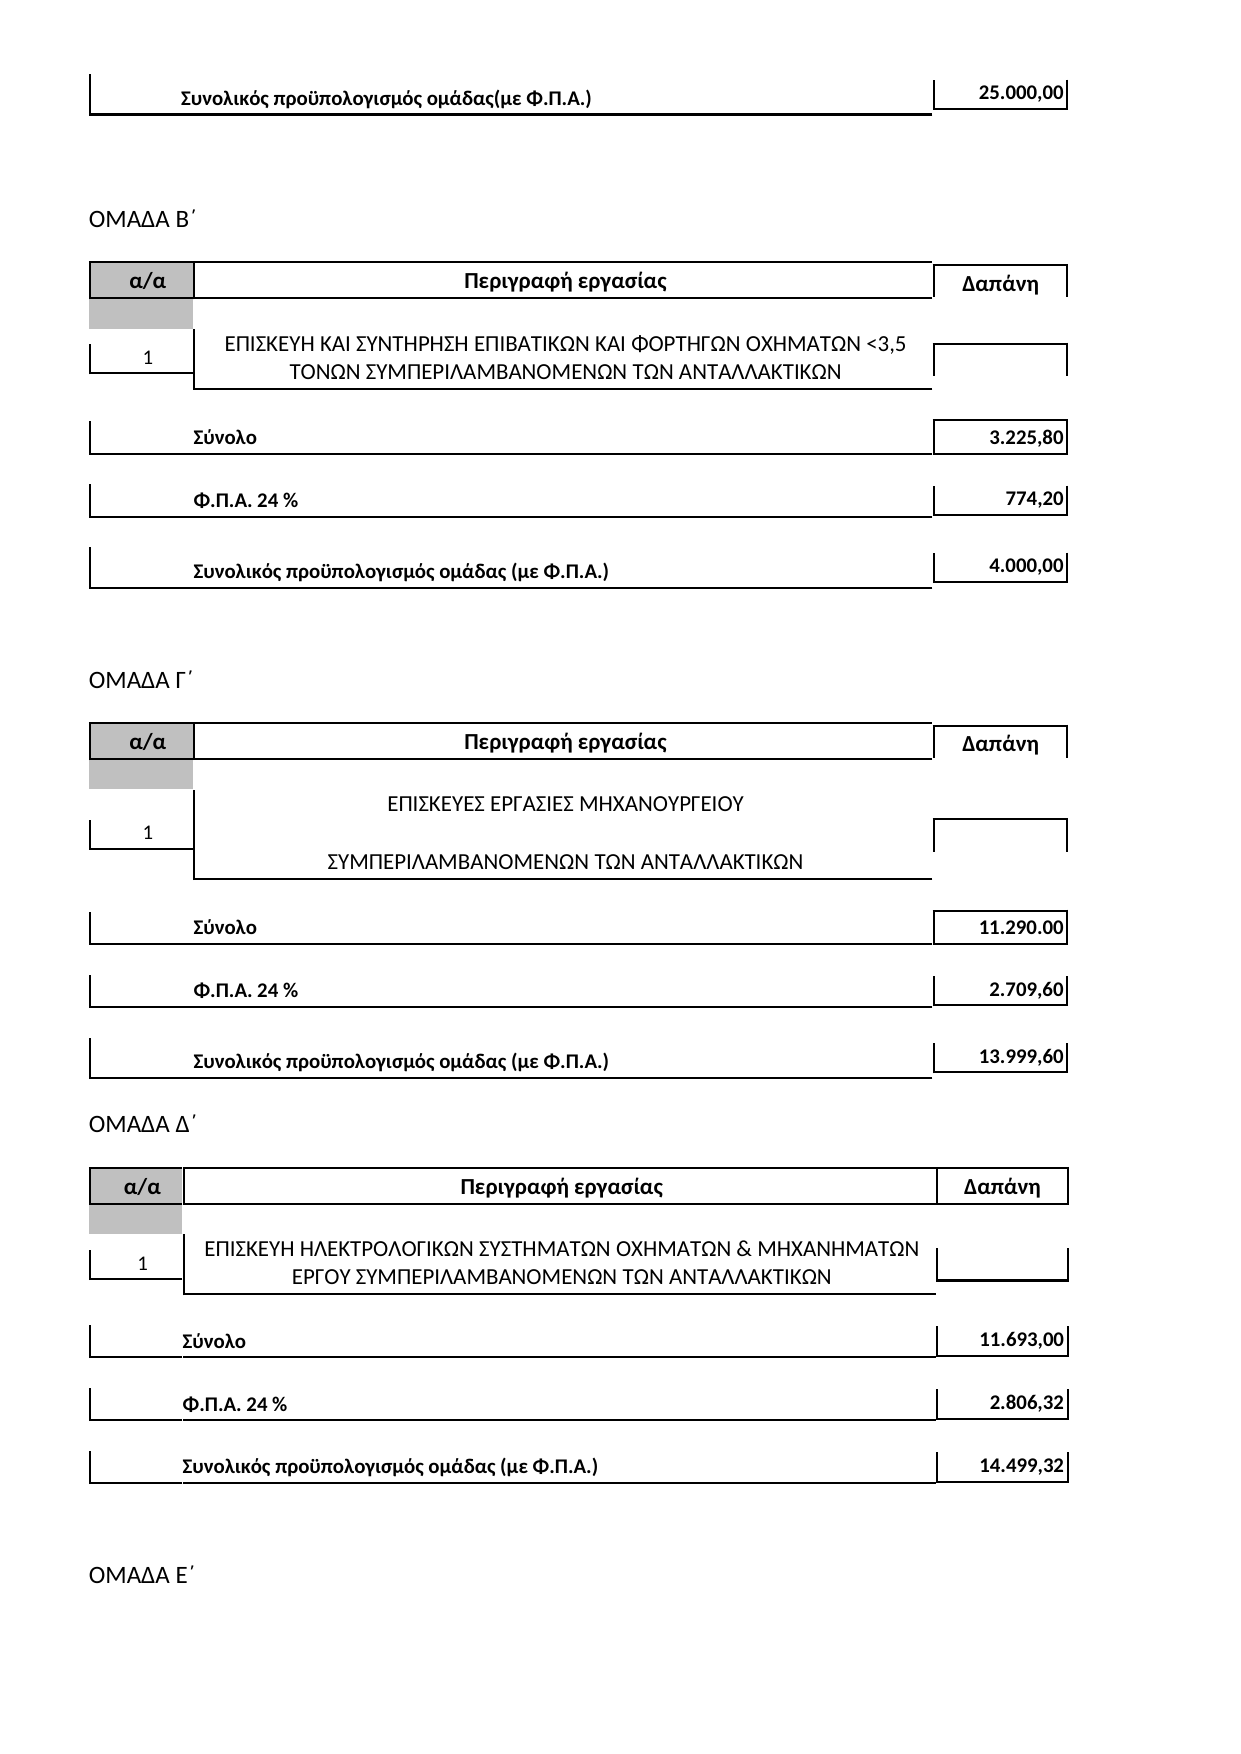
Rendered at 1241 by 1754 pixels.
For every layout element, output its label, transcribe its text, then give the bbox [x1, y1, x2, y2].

table_cell 3.225,80 [935, 421, 1066, 453]
table_cell [89, 455, 156, 484]
table_header [89, 299, 193, 329]
table_cell [618, 419, 737, 453]
table_cell [156, 419, 193, 453]
table_cell [183, 1421, 458, 1451]
table_header α/α [91, 724, 193, 758]
table_cell [148, 1325, 182, 1356]
table_cell [156, 547, 193, 587]
table_cell [506, 945, 618, 974]
table_cell [89, 1008, 156, 1037]
text ΟΜΑΔΑ Ε΄ [89, 1559, 1152, 1590]
table_cell [456, 145, 554, 203]
table_cell [193, 589, 737, 618]
table_cell 11.693,00 [936, 1325, 1069, 1355]
table_cell [618, 975, 737, 1006]
table_cell Φ.Π.Α. 24 % [183, 1388, 458, 1419]
table_cell [936, 1234, 1069, 1279]
table_header [193, 299, 932, 329]
table_cell [148, 1484, 182, 1514]
table_cell [659, 116, 932, 145]
table_cell [156, 589, 193, 618]
table_cell [91, 975, 156, 1006]
table_cell [557, 1358, 662, 1388]
table_header [936, 1205, 1069, 1234]
table_header α/α [91, 1169, 182, 1203]
table_cell [156, 455, 193, 484]
table_header [89, 760, 193, 789]
table_cell [933, 1006, 1068, 1037]
table_cell [89, 1079, 156, 1109]
table_cell [148, 1388, 182, 1419]
table_header [193, 760, 932, 789]
table_cell [933, 790, 1068, 818]
table_cell [506, 484, 618, 516]
table_cell [89, 1280, 182, 1325]
table_cell [659, 74, 932, 113]
table_cell [737, 910, 932, 943]
table_cell [737, 419, 932, 453]
table_cell [148, 1358, 182, 1388]
table_cell [156, 518, 193, 547]
table_cell [737, 547, 932, 587]
table_cell [181, 116, 659, 145]
table_cell [458, 1358, 557, 1388]
table_cell ΕΠΙΣΚΕΥΕΣ ΕΡΓΑΣΙΕΣ ΜΗΧΑΝΟΥΡΓΕΙΟΥ ΣΥΜΠΕΡΙΛΑΜΒΑΝΟΜΕΝΩΝ ΤΩΝ ΑΝΤΑΛΛΑΚΤΙΚΩΝ [195, 790, 932, 878]
table_cell [618, 945, 737, 974]
table_cell 14.499,32 [936, 1451, 1069, 1481]
table_cell 2.709,60 [933, 975, 1068, 1004]
table_cell [458, 1325, 557, 1356]
table_cell [662, 1451, 936, 1482]
table_header Περιγραφή εργασίας [195, 263, 932, 297]
table_cell Φ.Π.Α. 24 % [193, 975, 506, 1006]
table_cell [89, 1358, 148, 1388]
table_cell [506, 910, 618, 943]
text ΟΜΑΔΑ Δ΄ [89, 1109, 1152, 1139]
table_cell [662, 1325, 936, 1356]
table_cell [148, 1421, 182, 1451]
table_cell 774,20 [933, 484, 1068, 514]
table_cell [146, 74, 181, 113]
table_cell Σύνολο [193, 910, 506, 943]
table_cell [933, 455, 1068, 484]
table_cell [936, 1357, 1069, 1388]
table_cell [936, 1420, 1069, 1451]
table_cell 25.000,00 [933, 74, 1068, 108]
text ΟΜΑΔΑ Β΄ [89, 203, 1152, 233]
table_cell [506, 455, 618, 484]
table_cell [193, 1008, 506, 1037]
table_cell Φ.Π.Α. 24 % [193, 484, 506, 516]
table_cell [506, 419, 618, 453]
table_cell [89, 945, 156, 974]
table_cell [183, 1295, 936, 1325]
table_cell [89, 1484, 148, 1514]
table_cell [91, 547, 156, 587]
table_cell [933, 945, 1068, 974]
table_cell [737, 1079, 932, 1109]
table_cell [193, 518, 506, 547]
table_cell Σύνολο [193, 419, 506, 453]
table_cell 11.290.00 [935, 912, 1066, 943]
table_cell [89, 1421, 148, 1451]
table_cell [737, 484, 932, 516]
table_cell [89, 850, 193, 909]
table_header Περιγραφή εργασίας [185, 1169, 936, 1203]
table_header Περιγραφή εργασίας [195, 724, 932, 758]
table_cell [933, 1073, 1068, 1109]
table_cell [193, 1079, 737, 1109]
table_cell [659, 145, 932, 203]
table_cell 1 [89, 329, 193, 372]
table_cell [156, 1008, 193, 1037]
table_cell [662, 1421, 936, 1451]
table_cell [554, 145, 659, 203]
table_cell [91, 1388, 148, 1419]
table_cell [89, 145, 146, 203]
table_cell ΕΠΙΣΚΕΥΗ ΚΑΙ ΣΥΝΤΗΡΗΣΗ ΕΠΙΒΑΤΙΚΩΝ ΚΑΙ ΦΟΡΤΗΓΩΝ ΟΧΗΜΑΤΩΝ <3,5 ΤΟΝΩΝ ΣΥΜΠΕΡΙΛΑΜΒΑΝΟΜΕΝΩΝ ΤΩΝ ΑΝΤΑΛΛΑΚΤΙΚΩΝ [195, 329, 932, 388]
table_cell [936, 1282, 1069, 1325]
table_cell [91, 1325, 148, 1356]
table_cell [662, 1484, 936, 1514]
table_cell Συνολικός προϋπολογισμός ομάδας (με Φ.Π.Α.) [193, 547, 737, 587]
table_cell Συνολικός προϋπολογισμός ομάδας (με Φ.Π.Α.) [193, 1038, 737, 1077]
table_cell [183, 1484, 662, 1514]
table_cell [506, 975, 618, 1006]
table_cell [662, 1358, 936, 1388]
table_cell [458, 1421, 557, 1451]
table_header α/α [91, 263, 193, 297]
table_cell [193, 880, 932, 909]
table_cell [146, 145, 181, 203]
table_cell [618, 518, 737, 547]
table_cell Συνολικός προϋπολογισμός ομάδας(με Φ.Π.Α.) [181, 74, 659, 113]
table_cell [933, 110, 1068, 145]
table_cell 1 [89, 790, 193, 848]
table_cell [933, 516, 1068, 547]
table_cell [89, 374, 193, 419]
table_cell [737, 945, 932, 974]
table_cell [156, 945, 193, 974]
table_cell 4.000,00 [933, 547, 1068, 581]
table_cell [933, 145, 1068, 203]
table_cell [933, 583, 1068, 618]
table_cell [737, 1038, 932, 1077]
table_cell [933, 345, 1068, 419]
table_cell [936, 1483, 1069, 1514]
table_cell [146, 116, 181, 145]
table_cell [193, 945, 506, 974]
table_cell [156, 484, 193, 516]
table_cell [148, 1451, 182, 1482]
table_cell [89, 589, 156, 618]
table_cell [737, 1008, 932, 1037]
table_cell [506, 518, 618, 547]
table_cell Σύνολο [183, 1325, 458, 1356]
table_cell [183, 1358, 458, 1388]
table_cell [737, 455, 932, 484]
table_cell [618, 1008, 737, 1037]
table_cell [737, 975, 932, 1006]
table_cell ΕΠΙΣΚΕΥΗ ΗΛΕΚΤΡΟΛΟΓΙΚΩΝ ΣΥΣΤΗΜΑΤΩΝ ΟΧΗΜΑΤΩΝ & ΜΗΧΑΝΗΜΑΤΩΝ ΕΡΓΟΥ ΣΥΜΠΕΡΙΛΑΜΒΑΝΟΜΕΝΩΝ ΤΩΝ ΑΝΤΑΛΛΑΚΤΙΚΩΝ [185, 1234, 936, 1293]
table_header [183, 1205, 936, 1234]
table_cell [662, 1388, 936, 1419]
table_cell [91, 1451, 148, 1482]
table_cell [156, 1079, 193, 1109]
table_cell 13.999,60 [933, 1038, 1068, 1071]
table_cell [89, 419, 156, 453]
table_cell [557, 1421, 662, 1451]
table_cell [557, 1325, 662, 1356]
table_cell [91, 1038, 156, 1077]
table_cell [737, 518, 932, 547]
text ΟΜΑΔΑ Γ΄ [89, 664, 1152, 694]
table_cell [156, 1038, 193, 1077]
table_cell [737, 589, 932, 618]
table_cell [193, 390, 932, 419]
table_cell [618, 484, 737, 516]
table_cell [91, 484, 156, 516]
table_header Δαπάνη [933, 266, 1068, 329]
table_cell [618, 455, 737, 484]
table_cell 1 [89, 1234, 182, 1278]
table_header Δαπάνη [938, 1169, 1067, 1203]
table_cell Συνολικός προϋπολογισμός ομάδας (με Φ.Π.Α.) [183, 1451, 662, 1482]
table_cell 2.806,32 [936, 1388, 1069, 1418]
table_header [89, 1205, 182, 1234]
table_cell [89, 116, 146, 145]
table_cell [181, 145, 456, 203]
table_cell [89, 518, 156, 547]
table_header Δαπάνη [933, 727, 1068, 789]
table_cell [156, 910, 193, 943]
table_cell [91, 74, 146, 113]
table_cell [618, 910, 737, 943]
table_cell [458, 1388, 557, 1419]
table_cell [933, 820, 1068, 909]
table_cell [193, 455, 506, 484]
table_cell [933, 329, 1068, 343]
table_cell [506, 1008, 618, 1037]
table_cell [89, 910, 156, 943]
table_cell [557, 1388, 662, 1419]
table_cell [156, 975, 193, 1006]
